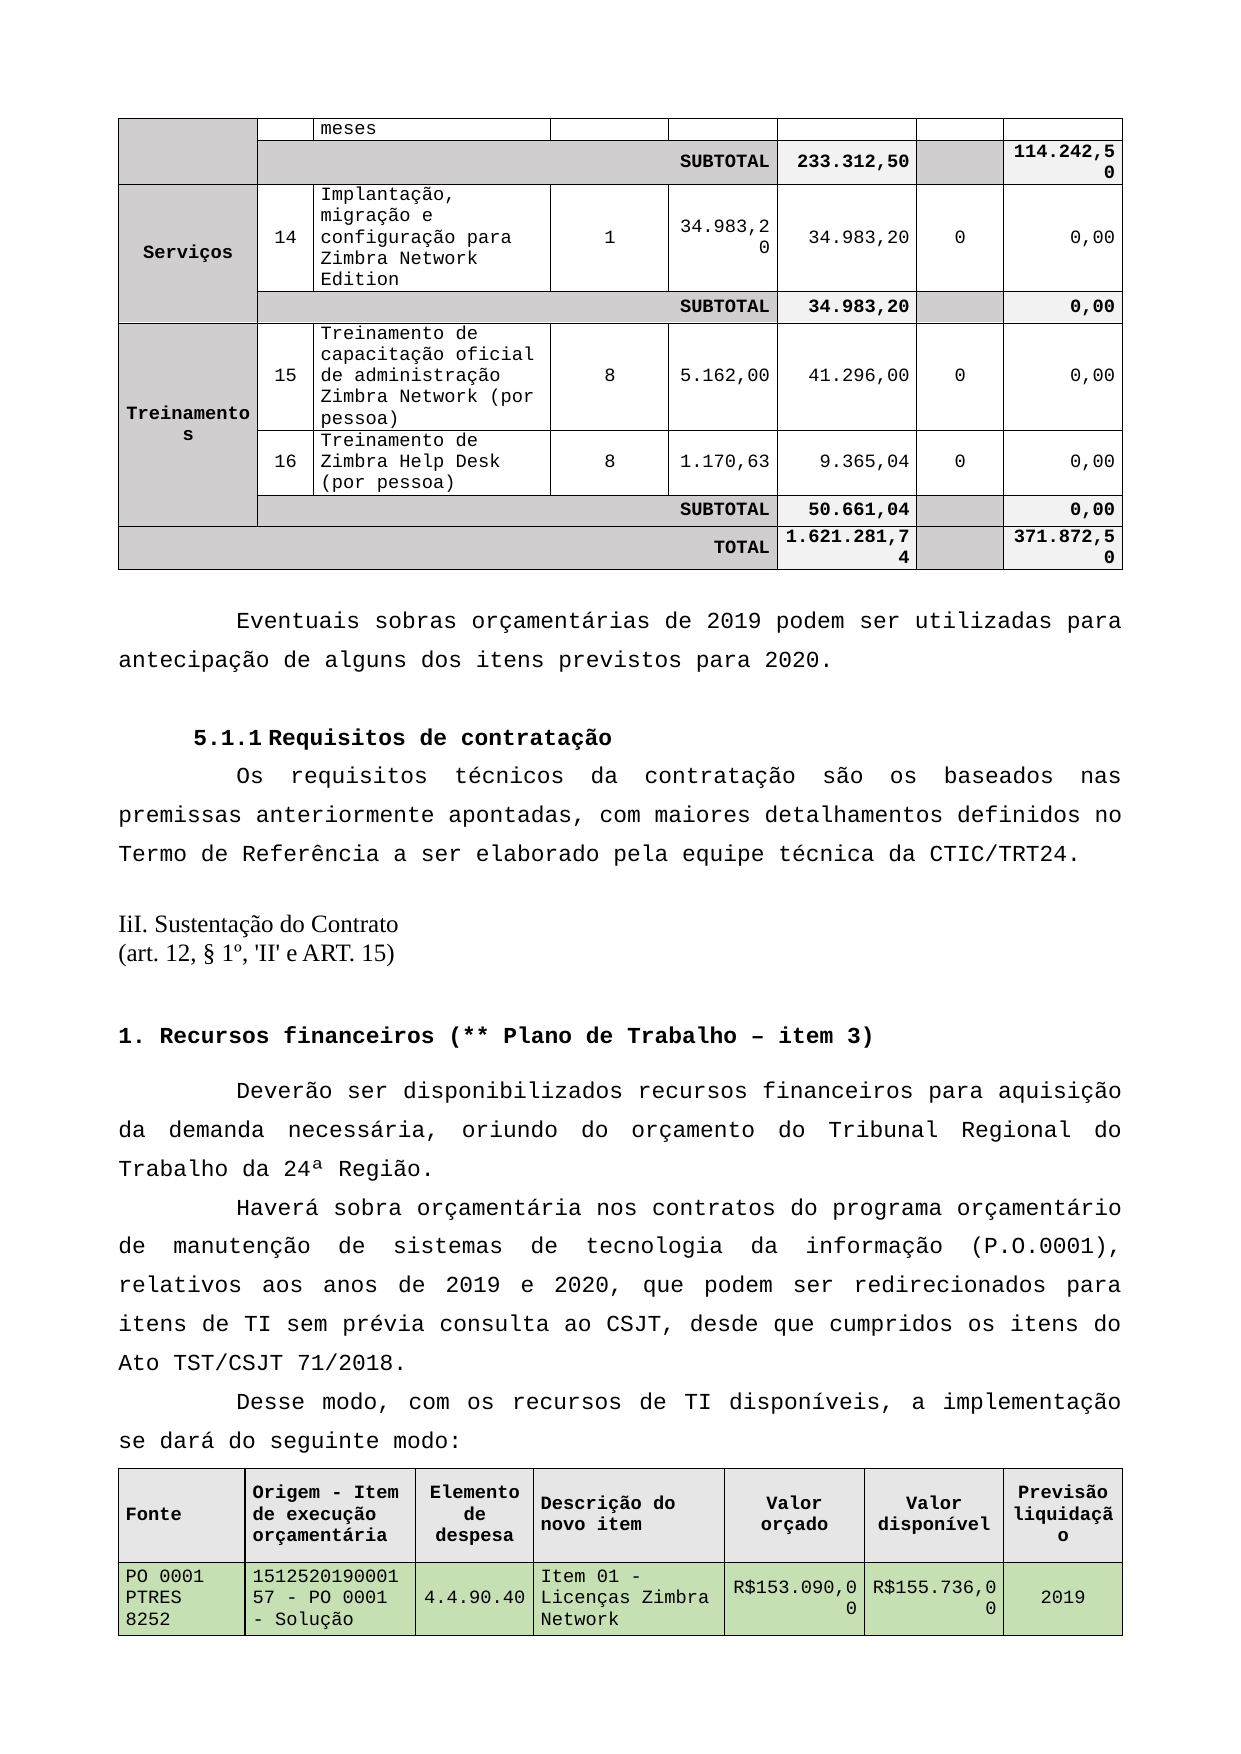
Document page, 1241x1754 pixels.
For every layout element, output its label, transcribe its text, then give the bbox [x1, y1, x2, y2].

table_cell 34.983,20 [778, 292, 916, 322]
text IiI. Sustentação do Contrato [118, 909, 1122, 938]
table_cell 371.872,50 [1004, 527, 1122, 569]
table_cell 9.365,04 [778, 431, 916, 494]
table_cell Implantação, migração e configuração para Zimbra Network Edition [314, 185, 550, 291]
table_header Previsão liquidação [1004, 1469, 1122, 1562]
table_header Descrição do novo item [534, 1469, 724, 1562]
table_cell 8 [551, 431, 668, 494]
table_cell 233.312,50 [778, 141, 916, 184]
table_cell 8 [551, 324, 668, 430]
text Eventuais sobras orçamentárias de 2019 podem ser utilizadas para antecipação de alguns dos itens previstos para 2020. [118, 609, 1122, 674]
text Haverá sobra orçamentária nos contratos do programa orçamentário de manutenção de sistemas de tecnologia da informação (P.O.0001), relativos aos anos de 2019 e 2020, que podem ser redirecionados para itens de TI sem prévia consulta ao CSJT, desde que cumpridos os itens do Ato TST/CSJT 71/2018. [118, 1196, 1122, 1377]
table_cell 114.242,50 [1004, 141, 1122, 184]
table_cell 41.296,00 [778, 324, 916, 430]
table_cell SUBTOTAL [258, 496, 777, 526]
table_cell Treinamentos [119, 324, 257, 526]
text Os requisitos técnicos da contratação são os baseados nas premissas anteriormente apontadas, com maiores detalhamentos definidos no Termo de Referência a ser elaborado pela equipe técnica da CTIC/TRT24. [118, 764, 1122, 868]
table_cell [917, 119, 1003, 140]
table_cell Item 01 - Licenças Zimbra Network [534, 1563, 724, 1635]
table_cell 0,00 [1004, 292, 1122, 322]
table_header Origem - Item de execução orçamentária [246, 1469, 415, 1562]
text 1. Recursos financeiros (** Plano de Trabalho – item 3) [118, 1024, 1122, 1051]
table_cell TOTAL [119, 527, 777, 569]
table_cell Treinamento de capacitação oficial de administração Zimbra Network (por pessoa) [314, 324, 550, 430]
table_cell 14 [258, 185, 313, 291]
table_cell 4.4.90.40 [416, 1563, 533, 1635]
table_cell 16 [258, 431, 313, 494]
table_cell Treinamento de Zimbra Help Desk (por pessoa) [314, 431, 550, 494]
table_cell 2019 [1004, 1563, 1122, 1635]
table_cell [917, 496, 1003, 526]
table_cell [119, 119, 257, 184]
table_cell [917, 292, 1003, 322]
table_cell 0,00 [1004, 324, 1122, 430]
table_cell 0,00 [1004, 185, 1122, 291]
table_cell SUBTOTAL [258, 292, 777, 322]
table_cell 1.170,63 [669, 431, 777, 494]
table_cell 34.983,20 [778, 185, 916, 291]
table_cell Serviços [119, 185, 257, 322]
table_header Valor orçado [725, 1469, 864, 1562]
text Deverão ser disponibilizados recursos financeiros para aquisição da demanda necessária, oriundo do orçamento do Tribunal Regional do Trabalho da 24ª Região. [118, 1079, 1122, 1183]
table_cell 1.621.281,74 [778, 527, 916, 569]
table_cell PO 0001 PTRES 8252 [119, 1563, 244, 1635]
table_header Elemento de despesa [416, 1469, 533, 1562]
table_cell [669, 119, 777, 140]
table_cell R$155.736,00 [865, 1563, 1003, 1635]
table_cell 50.661,04 [778, 496, 916, 526]
table_cell 0 [917, 431, 1003, 494]
table_cell 151252019000157 - PO 0001 - Solução [246, 1563, 415, 1635]
text Desse modo, com os recursos de TI disponíveis, a implementação se dará do seguinte modo: [118, 1390, 1122, 1455]
table_cell [917, 527, 1003, 569]
table_cell 0,00 [1004, 496, 1122, 526]
table_cell 0 [917, 185, 1003, 291]
table_cell 1 [551, 185, 668, 291]
table_cell [917, 141, 1003, 184]
table_cell [258, 119, 313, 140]
table_cell meses [314, 119, 550, 140]
table_header Fonte [119, 1469, 244, 1562]
table_cell 5.162,00 [669, 324, 777, 430]
text (art. 12, § 1º, 'II' e ART. 15) [118, 938, 1122, 967]
table_cell 0 [917, 324, 1003, 430]
table_cell 0,00 [1004, 431, 1122, 494]
table_header Valor disponível [865, 1469, 1003, 1562]
table_cell [778, 119, 916, 140]
table_cell [551, 119, 668, 140]
table_cell 34.983,20 [669, 185, 777, 291]
table_cell SUBTOTAL [258, 141, 777, 184]
table_cell [1004, 119, 1122, 140]
table_cell 15 [258, 324, 313, 430]
table_cell R$153.090,00 [725, 1563, 864, 1635]
list Requisitos de contratação [193, 726, 1122, 752]
